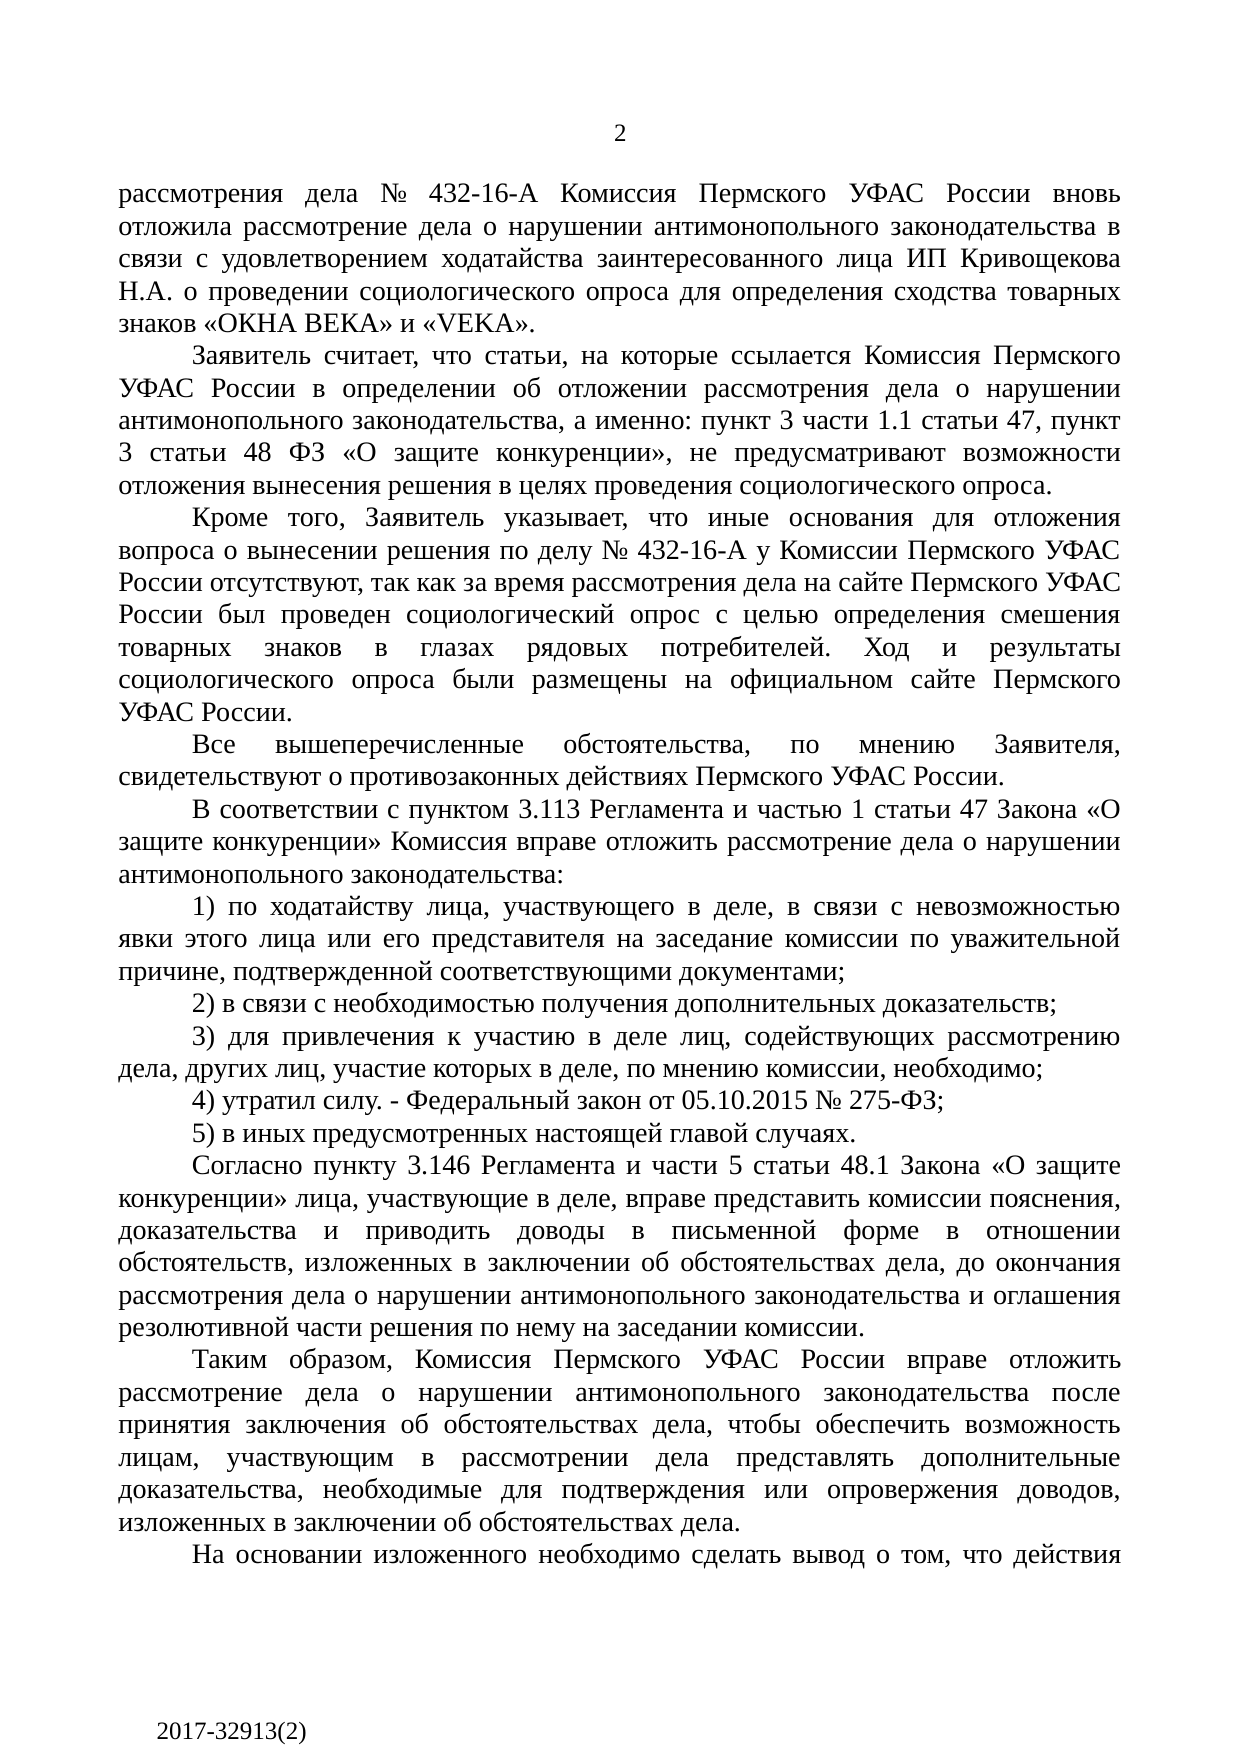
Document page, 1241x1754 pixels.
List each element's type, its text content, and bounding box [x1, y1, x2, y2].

text 4) утратил силу. - Федеральный закон от 05.10.2015 № 275-ФЗ; [118, 1083, 1122, 1116]
text 1) по ходатайству лица, участвующего в деле, в связи с невозможностью явки этого лица или его представителя на заседание комиссии по уважительной причине, подтвержденной соответствующими документами; [118, 889, 1122, 986]
text Все вышеперечисленные обстоятельства, по мнению Заявителя, свидетельствуют о противозаконных действиях Пермского УФАС России. [118, 727, 1122, 792]
text Таким образом, Комиссия Пермского УФАС России вправе отложить рассмотрение дела о нарушении антимонопольного законодательства после принятия заключения об обстоятельствах дела, чтобы обеспечить возможность лицам, участвующим в рассмотрении дела представлять дополнительные доказательства, необходимые для подтверждения или опровержения доводов, изложенных в заключении об обстоятельствах дела. [118, 1343, 1122, 1537]
text На основании изложенного необходимо сделать вывод о том, что действия [118, 1537, 1122, 1569]
text Согласно пункту 3.146 Регламента и части 5 статьи 48.1 Закона «О защите конкуренции» лица, участвующие в деле, вправе представить комиссии пояснения, доказательства и приводить доводы в письменной форме в отношении обстоятельств, изложенных в заключении об обстоятельствах дела, до окончания рассмотрения дела о нарушении антимонопольного законодательства и оглашения резолютивной части решения по нему на заседании комиссии. [118, 1148, 1122, 1343]
text Кроме того, Заявитель указывает, что иные основания для отложения вопроса о вынесении решения по делу № 432-16-А у Комиссии Пермского УФАС России отсутствуют, так как за время рассмотрения дела на сайте Пермского УФАС России был проведен социологический опрос с целью определения смешения товарных знаков в глазах рядовых потребителей. Ход и результаты социологического опроса были размещены на официальном сайте Пермского УФАС России. [118, 500, 1122, 727]
text Заявитель считает, что статьи, на которые ссылается Комиссия Пермского УФАС России в определении об отложении рассмотрения дела о нарушении антимонопольного законодательства, а именно: пункт 3 части 1.1 статьи 47, пункт 3 статьи 48 ФЗ «О защите конкуренции», не предусматривают возможности отложения вынесения решения в целях проведения социологического опроса. [118, 338, 1122, 500]
text 5) в иных предусмотренных настоящей главой случаях. [118, 1116, 1122, 1148]
text 3) для привлечения к участию в деле лиц, содействующих рассмотрению дела, других лиц, участие которых в деле, по мнению комиссии, необходимо; [118, 1019, 1122, 1083]
text рассмотрения дела № 432-16-А Комиссия Пермского УФАС России вновь отложила рассмотрение дела о нарушении антимонопольного законодательства в связи с удовлетворением ходатайства заинтересованного лица ИП Кривощекова Н.А. о проведении социологического опроса для определения сходства товарных знаков «ОКНА ВЕКА» и «VEKA». [118, 176, 1122, 338]
text В соответствии с пунктом 3.113 Регламента и частью 1 статьи 47 Закона «О защите конкуренции» Комиссия вправе отложить рассмотрение дела о нарушении антимонопольного законодательства: [118, 792, 1122, 889]
text 2) в связи с необходимостью получения дополнительных доказательств; [118, 986, 1122, 1019]
